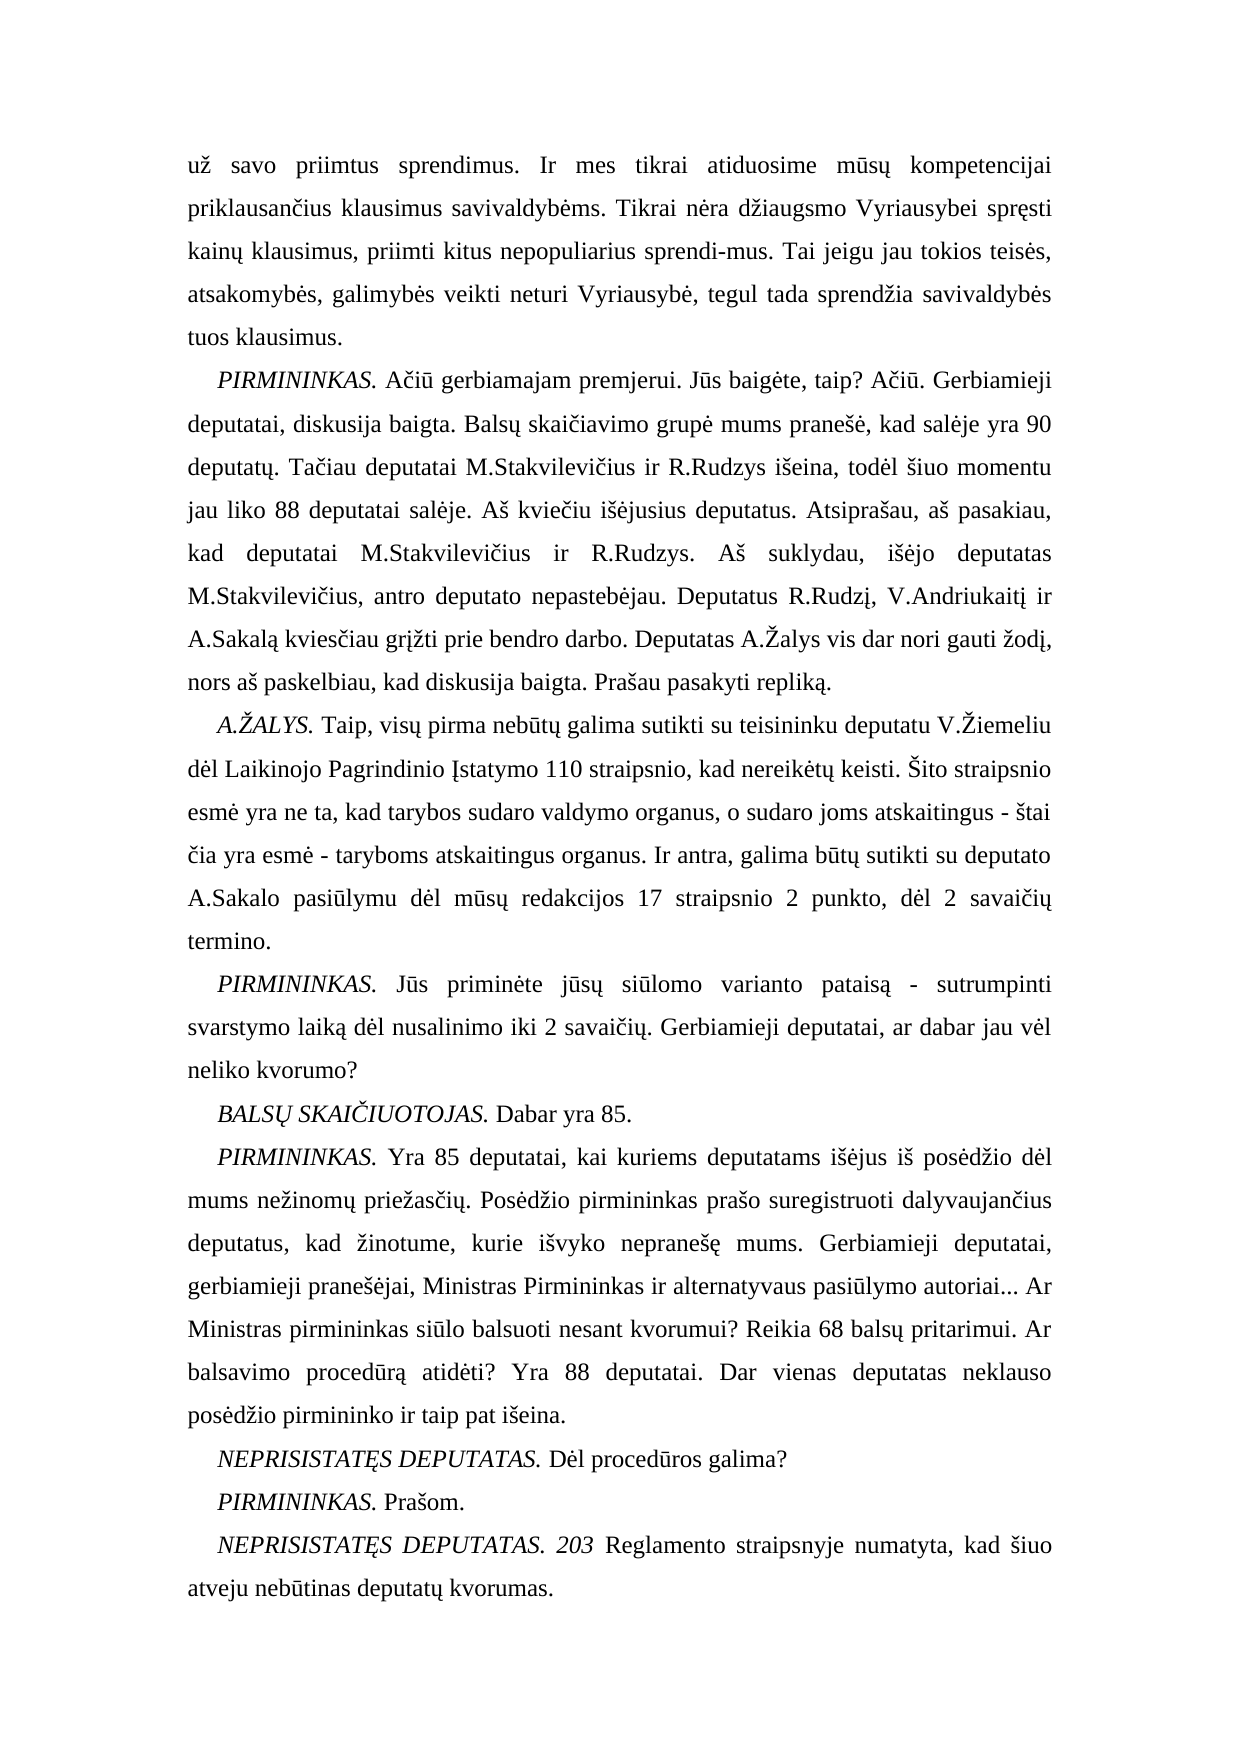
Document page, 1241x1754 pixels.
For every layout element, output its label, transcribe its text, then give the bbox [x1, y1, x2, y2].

text BALSŲ SKAIČIUOTOJAS. Dabar yra 85. [187, 1099, 1053, 1127]
text PIRMININKAS. Prašom. [187, 1487, 1053, 1516]
text NEPRISISTATĘS DEPUTATAS. Dėl procedūros galima? [187, 1444, 1053, 1472]
text PIRMININKAS. Yra 85 deputatai, kai kuriems deputatams išėjus iš posėdžio dėl mums nežinomų priežasčių. Posėdžio pirmininkas prašo suregistruoti dalyvaujančius deputatus, kad žinotume, kurie išvyko nepranešę mums. Gerbiamieji deputatai, gerbiamieji pranešėjai, Ministras Pirmininkas ir alternatyvaus pasiūlymo autoriai... Ar Ministras pirmininkas siūlo balsuoti nesant kvorumui? Reikia 68 balsų pritarimui. Ar balsavimo procedūrą atidėti? Yra 88 deputatai. Dar vienas deputatas neklauso posėdžio pirmininko ir taip pat išeina. [187, 1142, 1053, 1429]
text NEPRISISTATĘS DEPUTATAS. 203 Reglamento straipsnyje numatyta, kad šiuo atveju nebūtinas deputatų kvorumas. [187, 1530, 1053, 1602]
text PIRMININKAS. Ačiū gerbiamajam premjerui. Jūs baigėte, taip? Ačiū. Gerbiamieji deputatai, diskusija baigta. Balsų skaičiavimo grupė mums pranešė, kad salėje yra 90 deputatų. Tačiau deputatai M.Stakvilevičius ir R.Rudzys išeina, todėl šiuo momentu jau liko 88 deputatai salėje. Aš kviečiu išėjusius deputatus. Atsiprašau, aš pasakiau, kad deputatai M.Stakvilevičius ir R.Rudzys. Aš suklydau, išėjo deputatas M.Stakvilevičius, antro deputato nepastebėjau. Deputatus R.Rudzį, V.Andriukaitį ir A.Sakalą kviesčiau grįžti prie bendro darbo. Deputatas A.Žalys vis dar nori gauti žodį, nors aš paskelbiau, kad diskusija baigta. Prašau pasakyti repliką. [187, 366, 1053, 696]
text A.ŽALYS. Taip, visų pirma nebūtų galima sutikti su teisininku deputatu V.Žiemeliu dėl Laikinojo Pagrindinio Įstatymo 110 straipsnio, kad nereikėtų keisti. Šito straipsnio esmė yra ne ta, kad tarybos sudaro valdymo organus, o sudaro joms atskaitingus - štai čia yra esmė - taryboms atskaitingus organus. Ir antra, galima būtų sutikti su deputato A.Sakalo pasiūlymu dėl mūsų redakcijos 17 straipsnio 2 punkto, dėl 2 savaičių termino. [187, 711, 1053, 955]
text už savo priimtus sprendimus. Ir mes tikrai atiduosime mūsų kompetencijai priklausančius klausimus savivaldybėms. Tikrai nėra džiaugsmo Vyriausybei spręsti kainų klausimus, priimti kitus nepopuliarius sprendi-mus. Tai jeigu jau tokios teisės, atsakomybės, galimybės veikti neturi Vyriausybė, tegul tada sprendžia savivaldybės tuos klausimus. [187, 150, 1053, 351]
text PIRMININKAS. Jūs priminėte jūsų siūlomo varianto pataisą - sutrumpinti svarstymo laiką dėl nusalinimo iki 2 savaičių. Gerbiamieji deputatai, ar dabar jau vėl neliko kvorumo? [187, 969, 1053, 1084]
